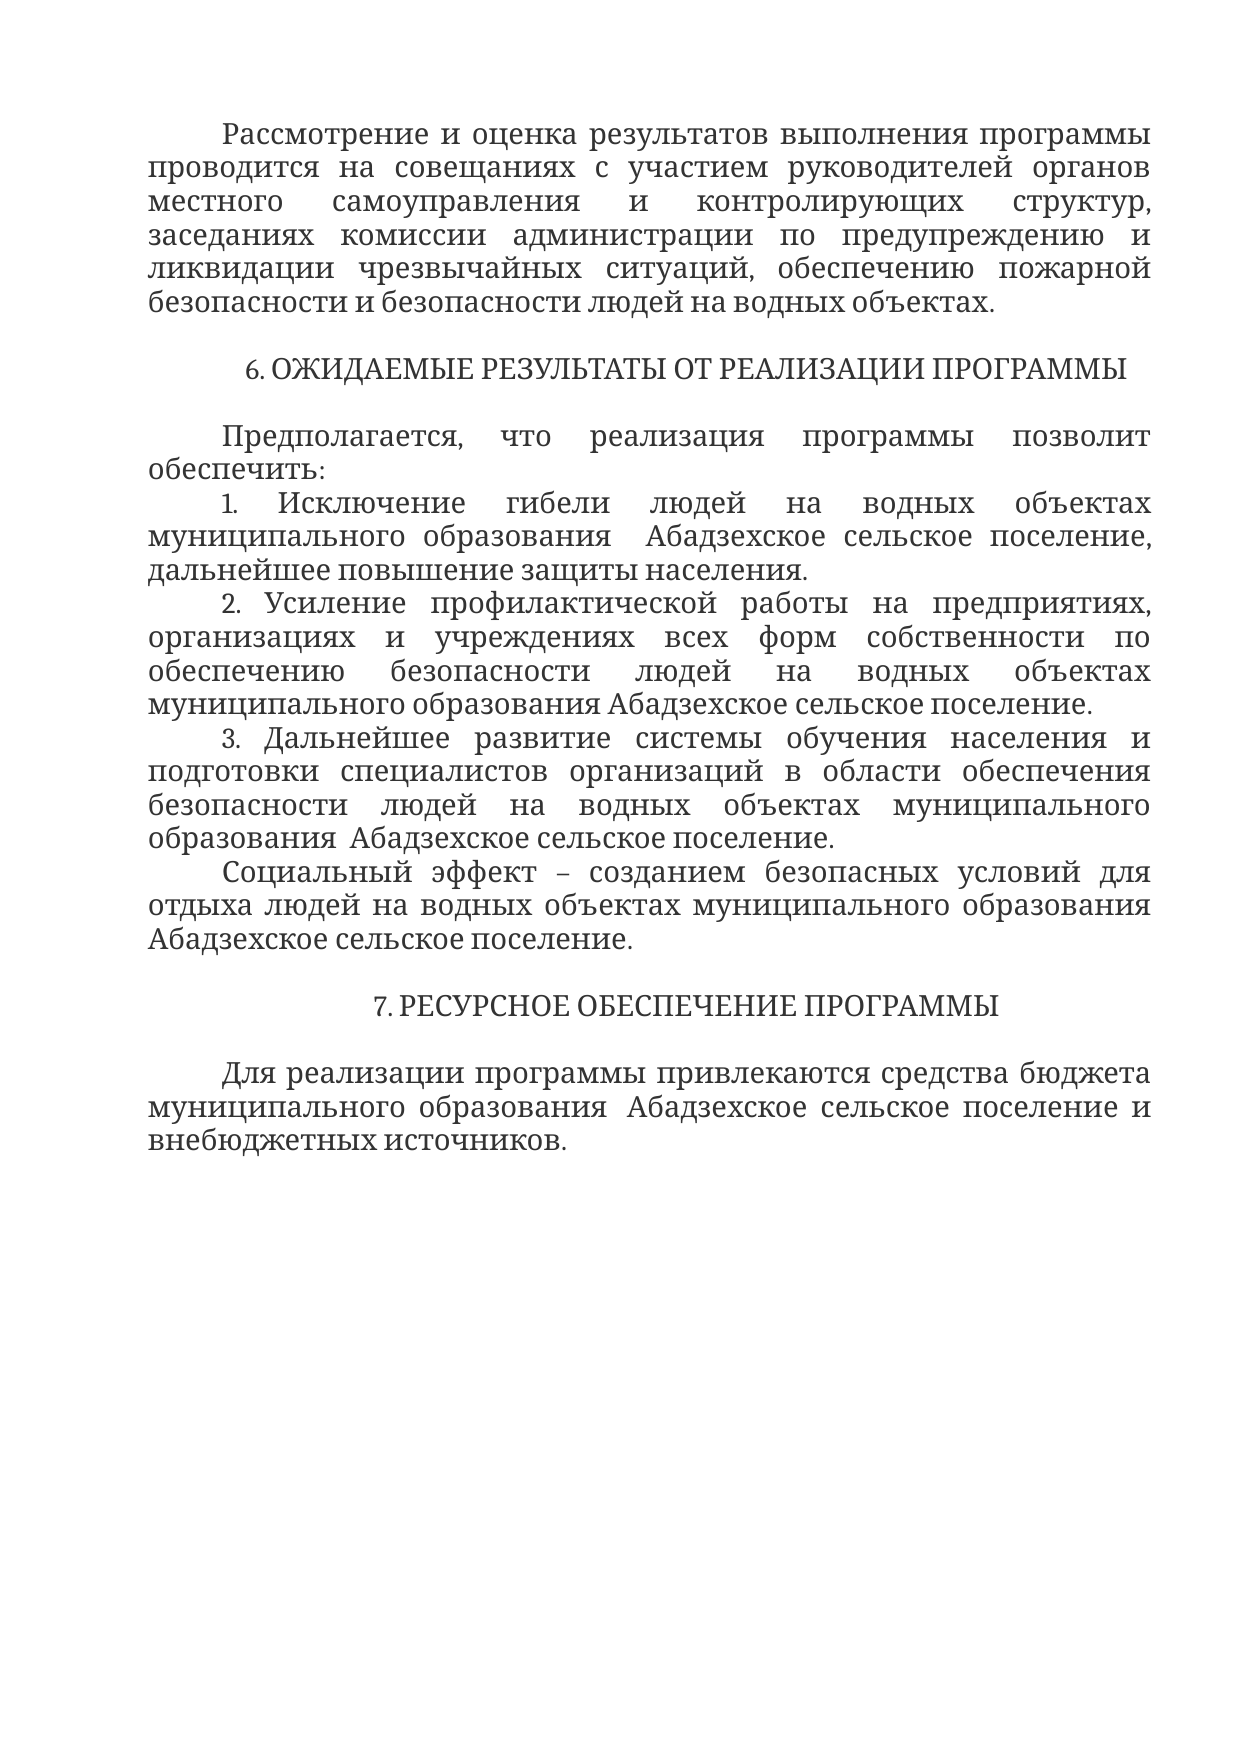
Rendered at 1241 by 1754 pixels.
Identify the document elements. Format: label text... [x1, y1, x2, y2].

text 3. Дальнейшее развитие системы обучения населения и подготовки специалистов организаций в области обеспечения безопасности людей на водных объектах муниципального образования Абадзехское сельское поселение. [148, 722, 1152, 856]
text 7. РЕСУРСНОЕ ОБЕСПЕЧЕНИЕ ПРОГРАММЫ [148, 990, 1152, 1024]
text Предполагается, что реализация программы позволит обеспечить: [148, 420, 1152, 487]
text 2. Усиление профилактической работы на предприятиях, организациях и учреждениях всех форм собственности по обеспечению безопасности людей на водных объектах муниципального образования Абадзехское сельское поселение. [148, 588, 1152, 722]
text 1. Исключение гибели людей на водных объектах муниципального образования Абадзехское сельское поселение, дальнейшее повышение защиты населения. [148, 487, 1152, 588]
text Рассмотрение и оценка результатов выполнения программы проводится на совещаниях с участием руководителей органов местного самоуправления и контролирующих структур, заседаниях комиссии администрации по предупреждению и ликвидации чрезвычайных ситуаций, обеспечению пожарной безопасности и безопасности людей на водных объектах. [148, 118, 1152, 319]
text Для реализации программы привлекаются средства бюджета муниципального образования Абадзехское сельское поселение и внебюджетных источников. [148, 1057, 1152, 1158]
text Социальный эффект – созданием безопасных условий для отдыха людей на водных объектах муниципального образования Абадзехское сельское поселение. [148, 856, 1152, 957]
text 6. ОЖИДАЕМЫЕ РЕЗУЛЬТАТЫ ОТ РЕАЛИЗАЦИИ ПРОГРАММЫ [148, 353, 1152, 386]
